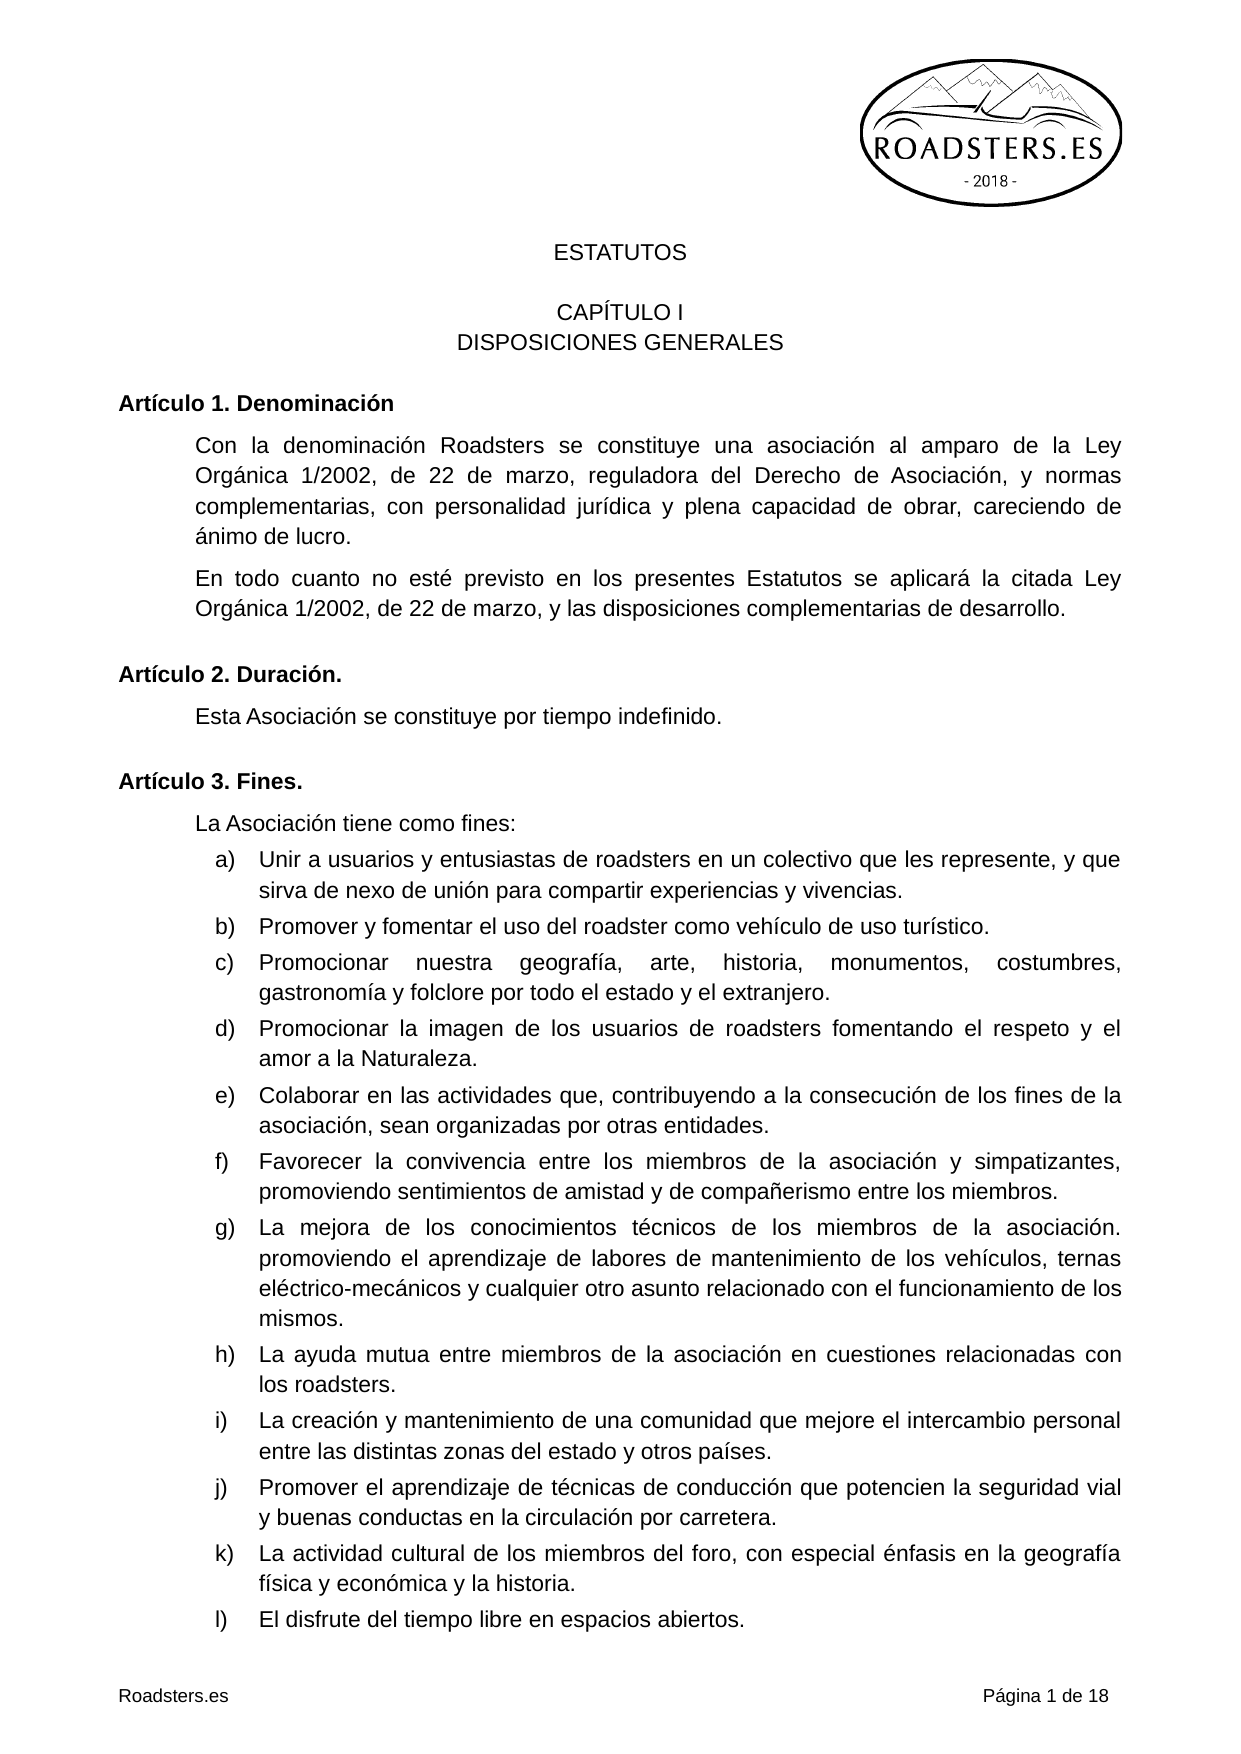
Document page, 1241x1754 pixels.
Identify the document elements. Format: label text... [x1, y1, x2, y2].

text Con la denominación Roadsters se constituye una asociación al amparo de la Ley Orgánica 1/2002, de 22 de marzo, reguladora del Derecho de Asociación, y normas complementarias, con personalidad jurídica y plena capacidad de obrar, careciendo de ánimo de lucro. [195, 432, 1122, 549]
text Capítulo I [118, 296, 1122, 325]
subtitle La mejora de los conocimientos técnicos de los miembros de la asociación. promoviendo el aprendizaje de labores de mantenimiento de los vehículos, ternas eléctrico-mecánicos y cualquier otro asunto relacionado con el funcionamiento de los mismos. [215, 1214, 1122, 1331]
subtitle Favorecer la convivencia entre los miembros de la asociación y simpatizantes, promoviendo sentimientos de amistad y de compañerismo entre los miembros. [215, 1148, 1122, 1204]
text En todo cuanto no esté previsto en los presentes Estatutos se aplicará la citada Ley Orgánica 1/2002, de 22 de marzo, y las disposiciones complementarias de desarrollo. [195, 565, 1122, 621]
subtitle La actividad cultural de los miembros del foro, con especial énfasis en la geografía física y económica y la historia. [215, 1540, 1122, 1597]
subtitle Promocionar nuestra geografía, arte, historia, monumentos, costumbres, gastronomía y folclore por todo el estado y el extranjero. [215, 949, 1122, 1005]
subtitle Artículo 3. Fines. [118, 768, 1122, 794]
subtitle Artículo 1. Denominación [118, 390, 1122, 417]
subtitle La ayuda mutua entre miembros de la asociación en cuestiones relacionadas con los roadsters. [215, 1341, 1122, 1398]
text Disposiciones generales [118, 325, 1122, 355]
picture [860, 59, 1123, 207]
text Estatutos [118, 236, 1122, 266]
subtitle Artículo 2. Duración. [118, 661, 1122, 687]
subtitle Promover el aprendizaje de técnicas de conducción que potencien la seguridad vial y buenas conductas en la circulación por carretera. [215, 1474, 1122, 1530]
text Esta Asociación se constituye por tiempo indefinido. [195, 703, 1122, 729]
subtitle Promover y fomentar el uso del roadster como vehículo de uso turístico. [215, 913, 1122, 939]
subtitle Colaborar en las actividades que, contribuyendo a la consecución de los fines de la asociación, sean organizadas por otras entidades. [215, 1082, 1122, 1138]
subtitle El disfrute del tiempo libre en espacios abiertos. [215, 1606, 1122, 1633]
subtitle Unir a usuarios y entusiastas de roadsters en un colectivo que les represente, y que sirva de nexo de unión para compartir experiencias y vivencias. [215, 846, 1122, 903]
text La Asociación tiene como fines: [195, 810, 1122, 837]
subtitle Promocionar la imagen de los usuarios de roadsters fomentando el respeto y el amor a la Naturaleza. [215, 1015, 1122, 1072]
subtitle La creación y mantenimiento de una comunidad que mejore el intercambio personal entre las distintas zonas del estado y otros países. [215, 1407, 1122, 1464]
